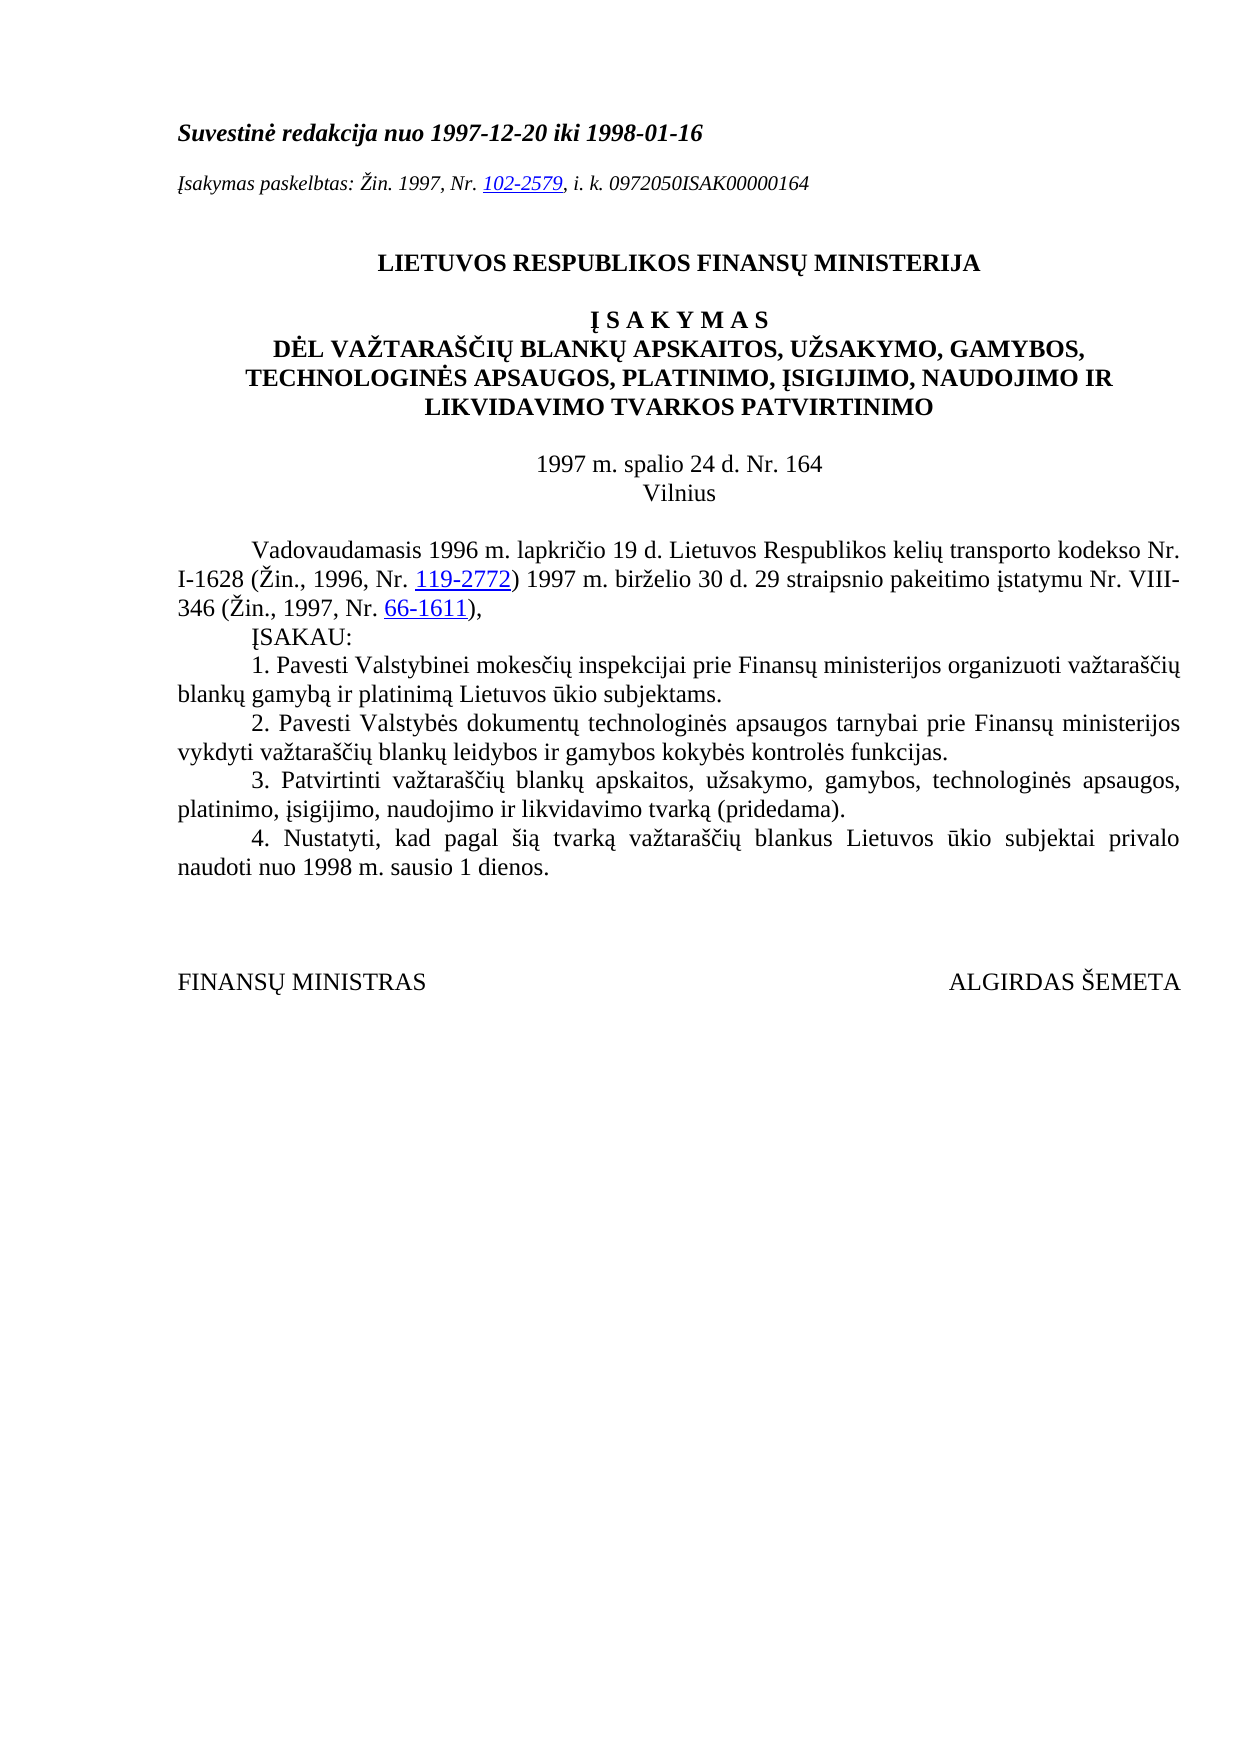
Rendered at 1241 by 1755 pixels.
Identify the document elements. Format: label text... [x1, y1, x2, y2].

text Įsakymas paskelbtas: Žin. 1997, Nr. 102-2579, i. k. 0972050ISAK00000164 [177, 171, 1181, 195]
text Suvestinė redakcija nuo 1997-12-20 iki 1998-01-16 [177, 118, 1181, 147]
text ĮSAKAU: [177, 622, 1181, 650]
text Vadovaudamasis 1996 m. lapkričio 19 d. Lietuvos Respublikos kelių transporto kodekso Nr. I-1628 (Žin., 1996, Nr. 119-2772) 1997 m. birželio 30 d. 29 straipsnio pakeitimo įstatymu Nr. VIII-346 (Žin., 1997, Nr. 66-1611), [177, 535, 1181, 622]
text LIETUVOS RESPUBLIKOS FINANSŲ MINISTERIJA [177, 248, 1181, 277]
text FINANSŲ MINISTRAS ALGIRDAS ŠEMETA [177, 967, 1181, 995]
text 1. Pavesti Valstybinei mokesčių inspekcijai prie Finansų ministerijos organizuoti važtaraščių blankų gamybą ir platinimą Lietuvos ūkio subjektams. [177, 650, 1181, 708]
text DĖL VAŽTARAŠČIŲ BLANKŲ APSKAITOS, UŽSAKYMO, GAMYBOS, TECHNOLOGINĖS APSAUGOS, PLATINIMO, ĮSIGIJIMO, NAUDOJIMO IR LIKVIDAVIMO TVARKOS PATVIRTINIMO [177, 334, 1181, 420]
text 3. Patvirtinti važtaraščių blankų apskaitos, užsakymo, gamybos, technologinės apsaugos, platinimo, įsigijimo, naudojimo ir likvidavimo tvarką (pridedama). [177, 765, 1181, 823]
text 4. Nustatyti, kad pagal šią tvarką važtaraščių blankus Lietuvos ūkio subjektai privalo naudoti nuo 1998 m. sausio 1 dienos. [177, 823, 1181, 880]
text 1997 m. spalio 24 d. Nr. 164 [177, 449, 1181, 478]
text Vilnius [177, 478, 1181, 507]
text Į S A K Y M A S [177, 305, 1181, 334]
text 2. Pavesti Valstybės dokumentų technologinės apsaugos tarnybai prie Finansų ministerijos vykdyti važtaraščių blankų leidybos ir gamybos kokybės kontrolės funkcijas. [177, 708, 1181, 765]
